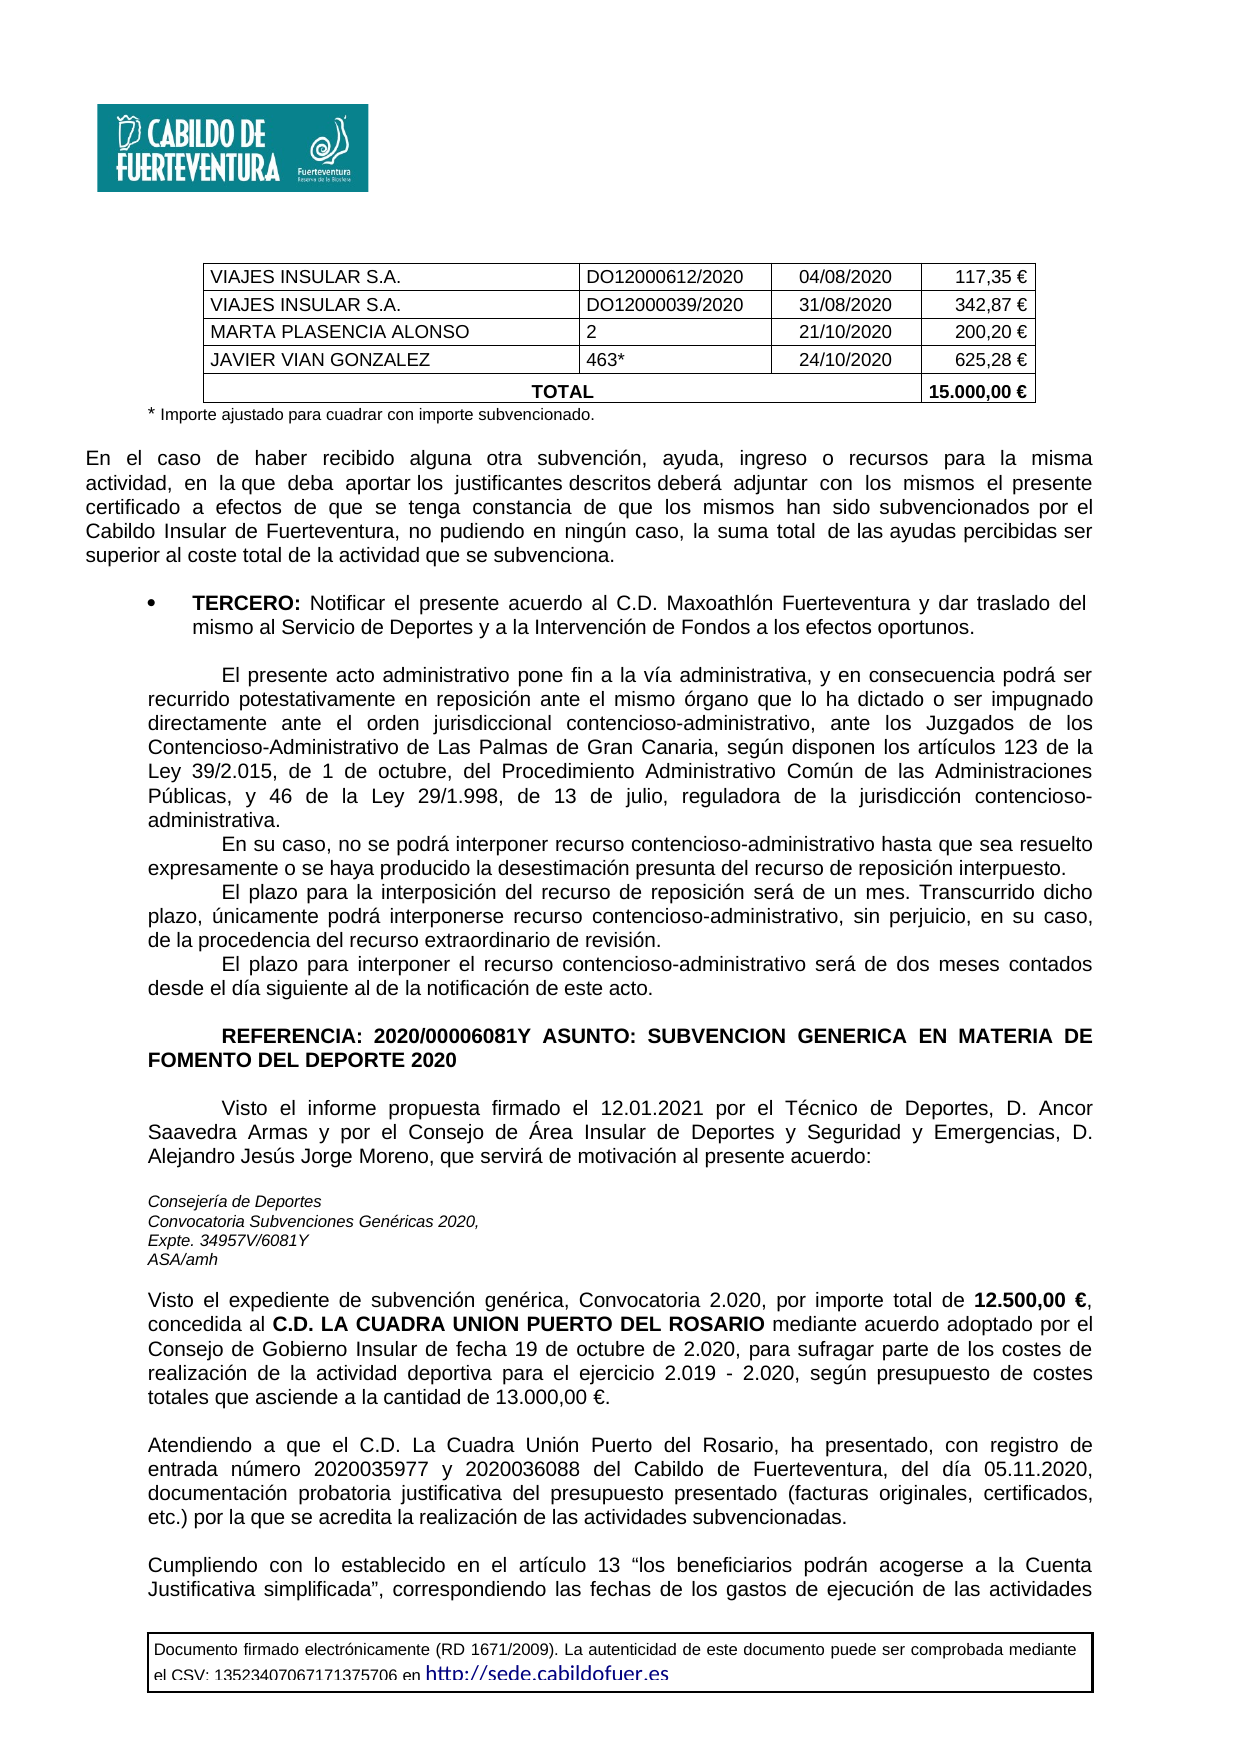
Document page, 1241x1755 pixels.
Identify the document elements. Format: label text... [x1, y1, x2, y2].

text Atendiendo a que el C.D. La Cuadra Unión Puerto del Rosario, ha presentado, con registro de entrada número 2020035977 y 2020036088 del Cabildo de Fuerteventura, del día 05.11.2020, documentación probatoria justificativa del presupuesto presentado (facturas originales, certificados, etc.) por la que se acredita la realización de las actividades subvencionadas. [148, 1432, 1093, 1529]
table_cell 24/10/2020 [772, 346, 921, 373]
table_cell 21/10/2020 [772, 319, 921, 345]
table_cell 2 [580, 319, 771, 345]
table_cell 31/08/2020 [772, 291, 921, 318]
table_cell VIAJES INSULAR S.A. [204, 291, 579, 318]
list TERCERO: Notificar el presente acuerdo al C.D. Maxoathlón Fuerteventura y dar traslado del mismo al Servicio de Deportes y a la Intervención de Fondos a los efectos oportunos. [148, 591, 1093, 639]
text Convocatoria Subvenciones Genéricas 2020, Expte. 34957V/6081Y [148, 1211, 483, 1250]
table_cell MARTA PLASENCIA ALONSO [204, 319, 579, 345]
table_header 117,35 € [922, 264, 1035, 290]
table_header 04/08/2020 [772, 264, 921, 290]
text * Importe ajustado para cuadrar con importe subvencionado. [148, 403, 1107, 424]
text Consejería de Deportes [148, 1192, 1107, 1211]
text Visto el informe propuesta firmado el 12.01.2021 por el Técnico de Deportes, D. Ancor Saavedra Armas y por el Consejo de Área Insular de Deportes y Seguridad y Emergencias, D. Alejandro Jesús Jorge Moreno, que servirá de motivación al presente acuerdo: [148, 1096, 1093, 1168]
table_header VIAJES INSULAR S.A. [204, 264, 579, 290]
text El presente acto administrativo pone fin a la vía administrativa, y en consecuencia podrá ser recurrido potestativamente en reposición ante el mismo órgano que lo ha dictado o ser impugnado directamente ante el orden jurisdiccional contencioso-administrativo, ante los Juzgados de los Contencioso-Administrativo de Las Palmas de Gran Canaria, según disponen los artículos 123 de la Ley 39/2.015, de 1 de octubre, del Procedimiento Administrativo Común de las Administraciones Públicas, y 46 de la Ley 29/1.998, de 13 de julio, reguladora de la jurisdicción contencioso- administrativa. [148, 663, 1093, 832]
subtitle REFERENCIA: 2020/00006081Y ASUNTO: SUBVENCION GENERICA EN MATERIA DE FOMENTO DEL DEPORTE 2020 [148, 1024, 1093, 1072]
table_cell JAVIER VIAN GONZALEZ [204, 346, 579, 373]
text En el caso de haber recibido alguna otra subvención, ayuda, ingreso o recursos para la misma actividad, en la que deba aportar los justificantes descritos deberá adjuntar con los mismos el presente certificado a efectos de que se tenga constancia de que los mismos han sido subvencionados por el Cabildo Insular de Fuerteventura, no pudiendo en ningún caso, la suma total de las ayudas percibidas ser superior al coste total de la actividad que se subvenciona. [85, 446, 1093, 567]
table_cell 463* [580, 346, 771, 373]
table_cell 200,20 € [922, 319, 1035, 345]
text ASA/amh [148, 1250, 1107, 1269]
table_header DO12000612/2020 [580, 264, 771, 290]
table_cell 15.000,00 € [922, 374, 1035, 402]
table_cell 625,28 € [922, 346, 1035, 373]
table_cell 342,87 € [922, 291, 1035, 318]
text El plazo para la interposición del recurso de reposición será de un mes. Transcurrido dicho plazo, únicamente podrá interponerse recurso contencioso-administrativo, sin perjuicio, en su caso, de la procedencia del recurso extraordinario de revisión. [148, 880, 1093, 952]
text Visto el expediente de subvención genérica, Convocatoria 2.020, por importe total de 12.500,00 €, concedida al C.D. LA CUADRA UNION PUERTO DEL ROSARIO mediante acuerdo adoptado por el Consejo de Gobierno Insular de fecha 19 de octubre de 2.020, para sufragar parte de los costes de realización de la actividad deportiva para el ejercicio 2.019 - 2.020, según presupuesto de costes totales que asciende a la cantidad de 13.000,00 €. [148, 1288, 1093, 1409]
table_cell DO12000039/2020 [580, 291, 771, 318]
text El plazo para interponer el recurso contencioso-administrativo será de dos meses contados desde el día siguiente al de la notificación de este acto. [148, 952, 1093, 1000]
text Cumpliendo con lo establecido en el artículo 13 “los beneficiarios podrán acogerse a la Cuenta Justificativa simplificada”, correspondiendo las fechas de los gastos de ejecución de las actividades [148, 1553, 1093, 1601]
text En su caso, no se podrá interponer recurso contencioso-administrativo hasta que sea resuelto expresamente o se haya producido la desestimación presunta del recurso de reposición interpuesto. [148, 832, 1093, 880]
table_cell TOTAL [204, 374, 921, 402]
